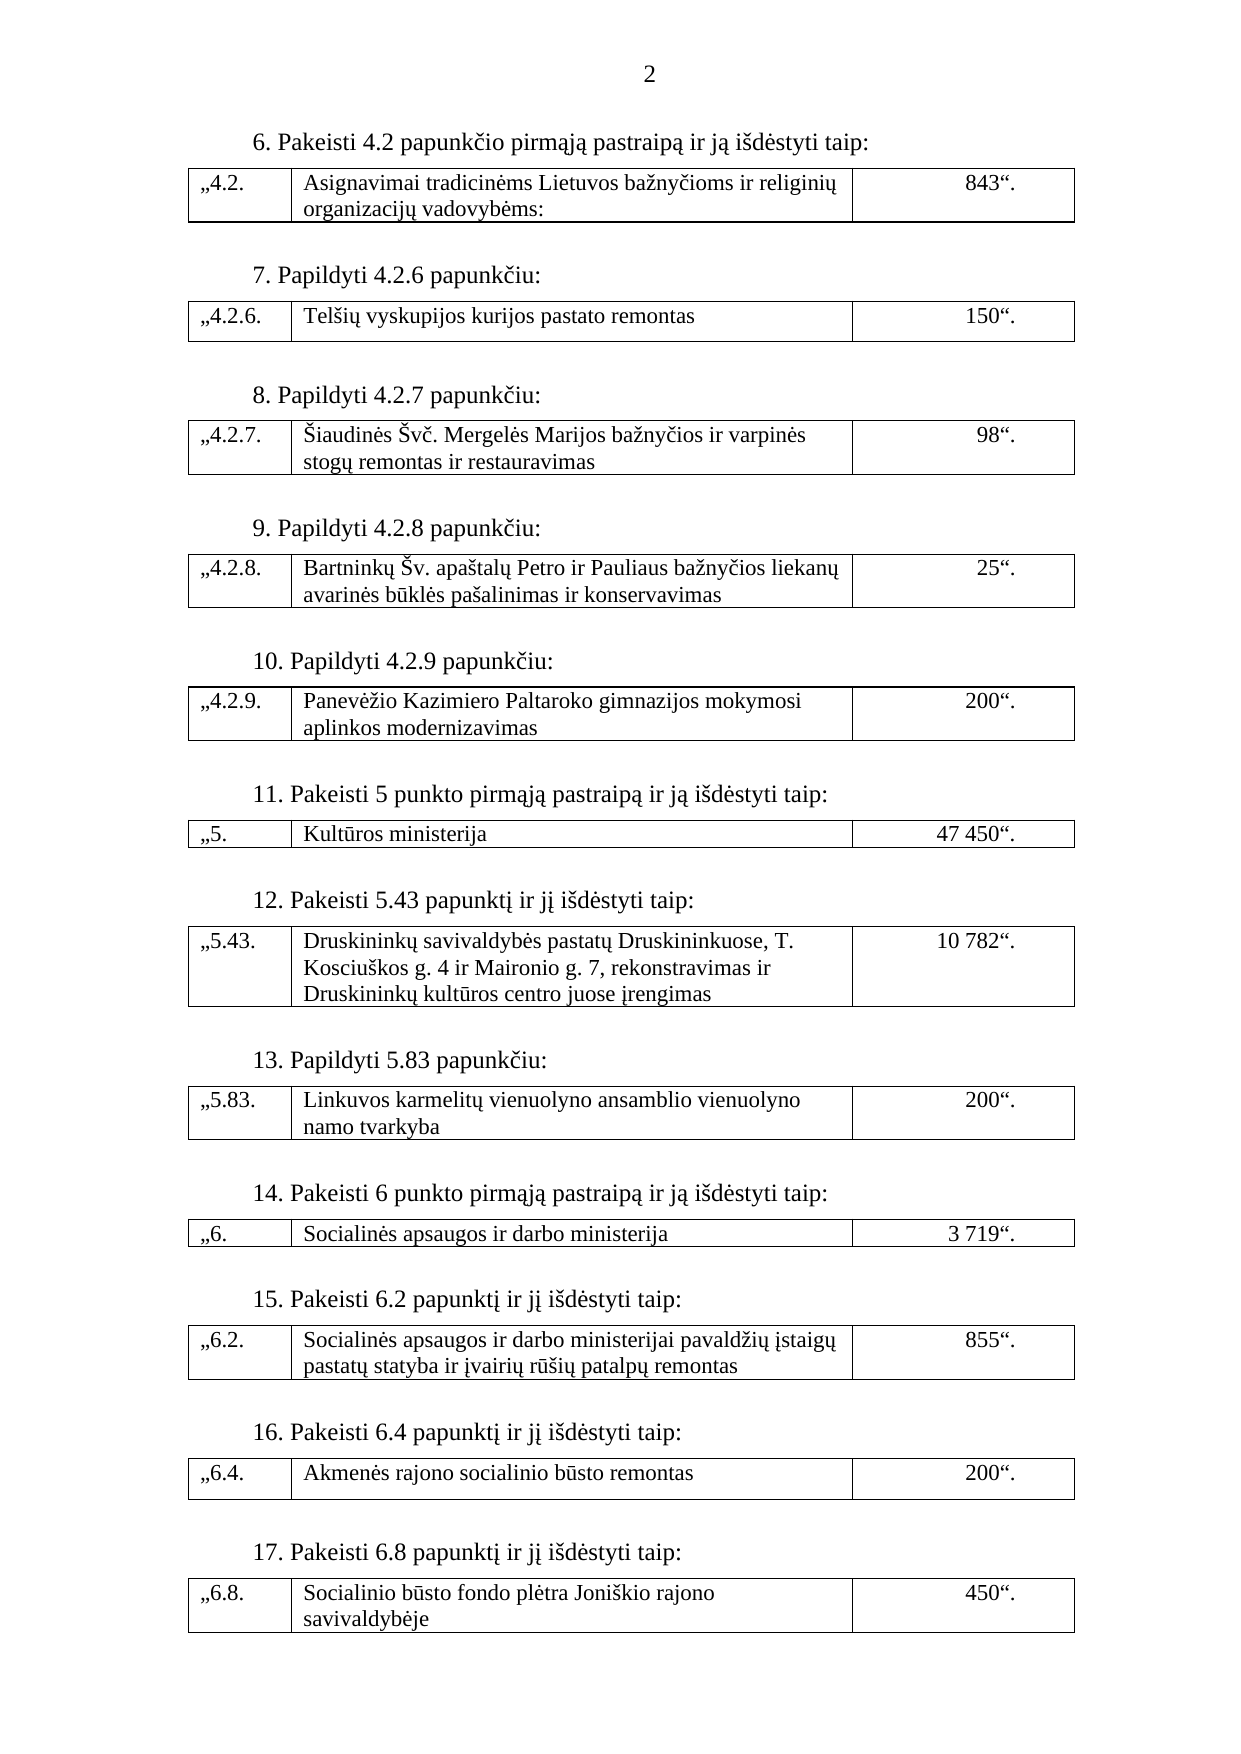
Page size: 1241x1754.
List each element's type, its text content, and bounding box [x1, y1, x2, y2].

text 11. Pakeisti 5 punkto pirmąją pastraipą ir ją išdėstyti taip: [177, 770, 1122, 807]
table_header Šiaudinės Švč. Mergelės Marijos bažnyčios ir varpinės stogų remontas ir restauravimas [292, 421, 852, 474]
table_header „5. [189, 821, 291, 847]
text 14. Pakeisti 6 punkto pirmąją pastraipą ir ją išdėstyti taip: [177, 1169, 1122, 1207]
table_header Kultūros ministerija [292, 821, 852, 847]
text 6. Pakeisti 4.2 papunkčio pirmąją pastraipą ir ją išdėstyti taip: [177, 118, 1122, 156]
table_header „5.83. [189, 1087, 291, 1139]
table_header 200“. [853, 1459, 1074, 1499]
table_header Socialinio būsto fondo plėtra Joniškio rajono savivaldybėje [292, 1579, 852, 1632]
table_header Panevėžio Kazimiero Paltaroko gimnazijos mokymosi aplinkos modernizavimas [292, 688, 852, 740]
text 16. Pakeisti 6.4 papunktį ir jį išdėstyti taip: [177, 1409, 1122, 1446]
table_header 150“. [853, 302, 1074, 341]
text 9. Papildyti 4.2.8 papunkčiu: [177, 504, 1122, 541]
text 15. Pakeisti 6.2 papunktį ir jį išdėstyti taip: [177, 1276, 1122, 1313]
table_header 843“. [853, 169, 1074, 221]
text 12. Pakeisti 5.43 papunktį ir jį išdėstyti taip: [177, 877, 1122, 914]
table_header „6. [189, 1220, 291, 1246]
table_header Telšių vyskupijos kurijos pastato remontas [292, 302, 852, 341]
table_header Linkuvos karmelitų vienuolyno ansamblio vienuolyno namo tvarkyba [292, 1087, 852, 1139]
table_header Akmenės rajono socialinio būsto remontas [292, 1459, 852, 1499]
text 8. Papildyti 4.2.7 papunkčiu: [177, 371, 1122, 408]
text 10. Papildyti 4.2.9 papunkčiu: [177, 637, 1122, 674]
table_header „4.2. [189, 169, 291, 221]
table_header Socialinės apsaugos ir darbo ministerija [292, 1220, 852, 1246]
table_header „4.2.9. [189, 688, 291, 740]
table_header 3 719“. [853, 1220, 1074, 1246]
table_header „6.2. [189, 1326, 291, 1379]
table_header „5.43. [189, 927, 291, 1006]
table_header 855“. [853, 1326, 1074, 1379]
table_header „4.2.8. [189, 555, 291, 607]
text 13. Papildyti 5.83 papunkčiu: [177, 1036, 1122, 1073]
table_header „6.4. [189, 1459, 291, 1499]
table_header „4.2.7. [189, 421, 291, 474]
table_header 25“. [853, 555, 1074, 607]
text 7. Papildyti 4.2.6 papunkčiu: [177, 251, 1122, 289]
table_header Socialinės apsaugos ir darbo ministerijai pavaldžių įstaigų pastatų statyba ir įvairių rūšių patalpų remontas [292, 1326, 852, 1379]
table_header Druskininkų savivaldybės pastatų Druskininkuose, T. Kosciuškos g. 4 ir Maironio g. 7, rekonstravimas ir Druskininkų kultūros centro juose įrengimas [292, 927, 852, 1006]
table_header 200“. [853, 1087, 1074, 1139]
table_header 200“. [853, 688, 1074, 740]
table_header 450“. [853, 1579, 1074, 1632]
table_header Asignavimai tradicinėms Lietuvos bažnyčioms ir religinių organizacijų vadovybėms: [292, 169, 852, 221]
table_header Bartninkų Šv. apaštalų Petro ir Pauliaus bažnyčios liekanų avarinės būklės pašalinimas ir konservavimas [292, 555, 852, 607]
table_header 10 782“. [853, 927, 1074, 1006]
table_header 47 450“. [853, 821, 1074, 847]
table_header „6.8. [189, 1579, 291, 1632]
table_header 98“. [853, 421, 1074, 474]
table_header „4.2.6. [189, 302, 291, 341]
text 17. Pakeisti 6.8 papunktį ir jį išdėstyti taip: [177, 1528, 1122, 1566]
